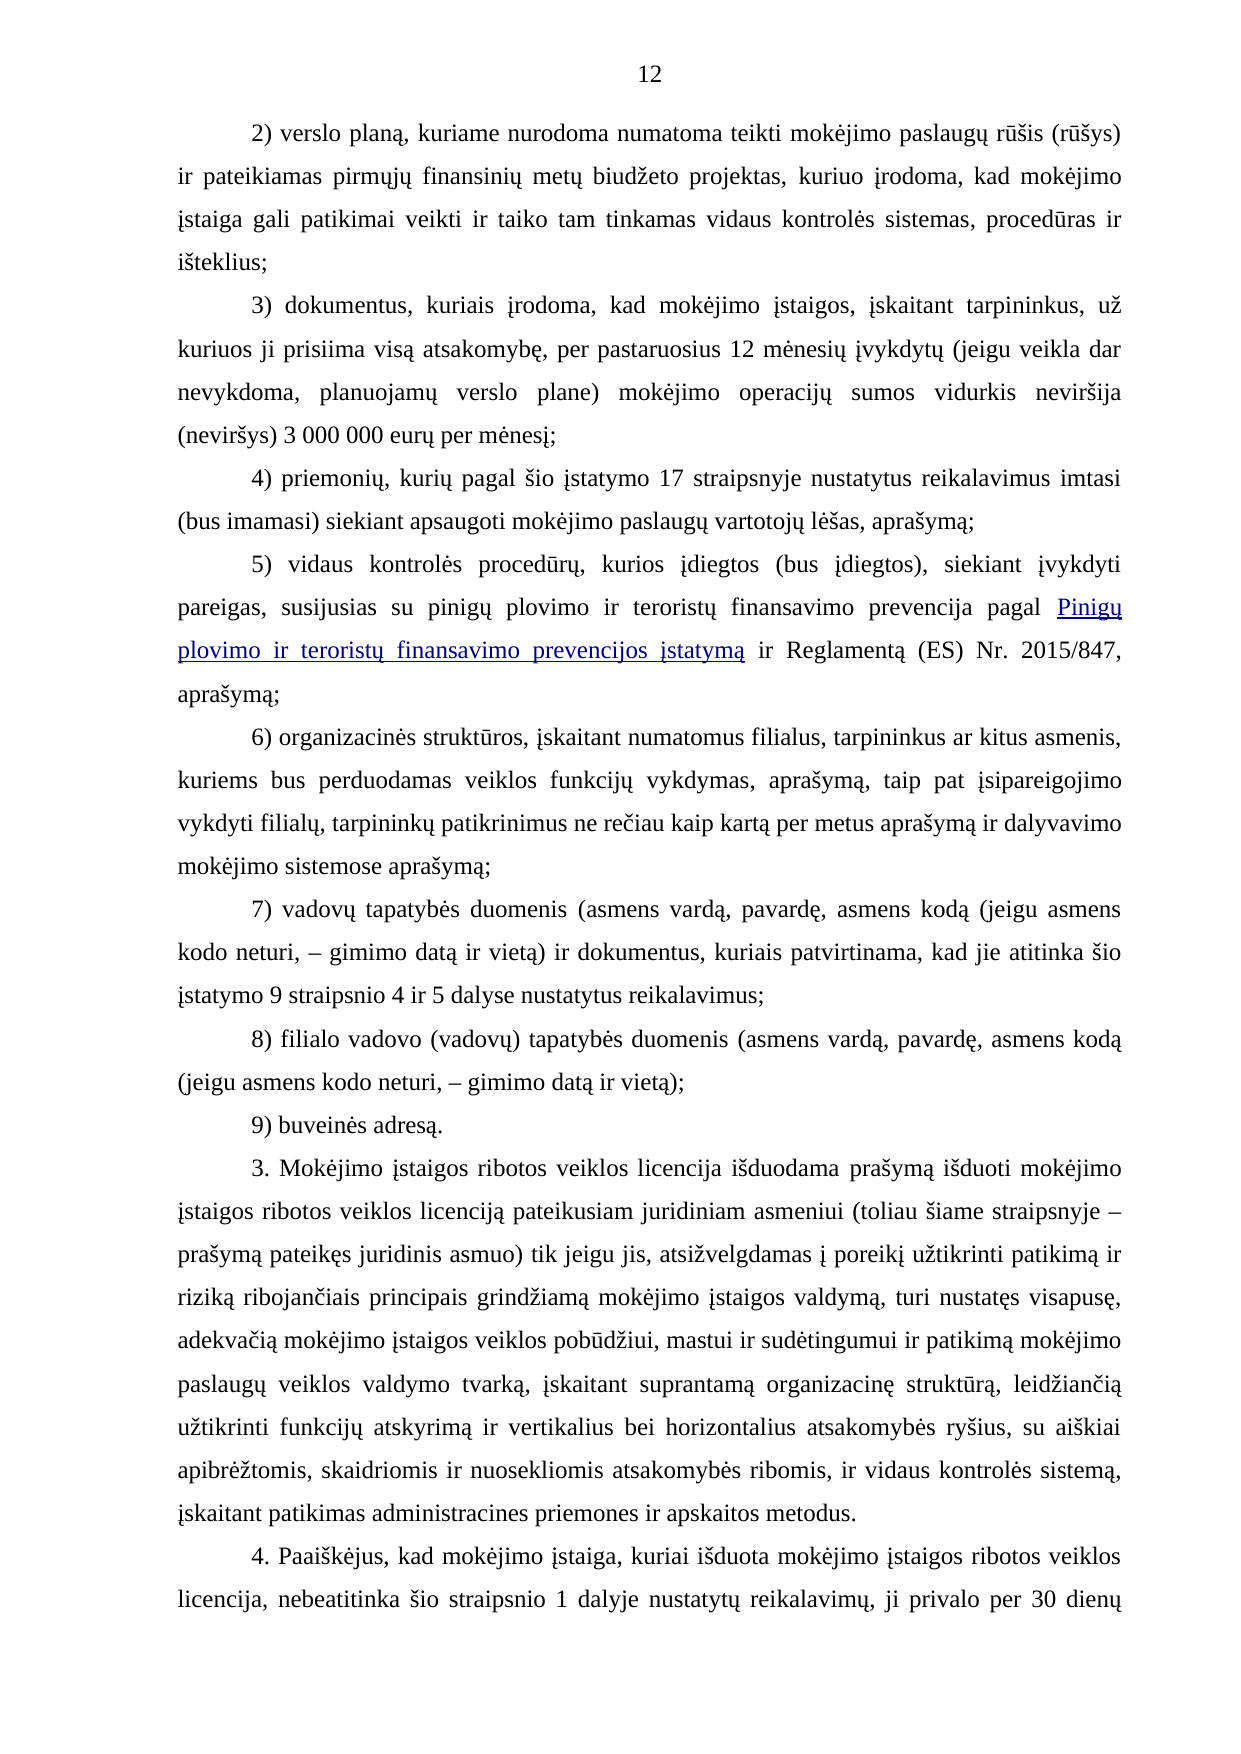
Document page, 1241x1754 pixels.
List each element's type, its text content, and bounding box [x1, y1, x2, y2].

text 4. Paaiškėjus, kad mokėjimo įstaiga, kuriai išduota mokėjimo įstaigos ribotos veiklos licencija, nebeatitinka šio straipsnio 1 dalyje nustatytų reikalavimų, ji privalo per 30 dienų [177, 1541, 1122, 1613]
text 9) buveinės adresą. [177, 1110, 1122, 1139]
text 6) organizacinės struktūros, įskaitant numatomus filialus, tarpininkus ar kitus asmenis, kuriems bus perduodamas veiklos funkcijų vykdymas, aprašymą, taip pat įsipareigojimo vykdyti filialų, tarpininkų patikrinimus ne rečiau kaip kartą per metus aprašymą ir dalyvavimo mokėjimo sistemose aprašymą; [177, 722, 1122, 880]
text 5) vidaus kontrolės procedūrų, kurios įdiegtos (bus įdiegtos), siekiant įvykdyti pareigas, susijusias su pinigų plovimo ir teroristų finansavimo prevencija pagal Pinigų plovimo ir teroristų finansavimo prevencijos įstatymą ir Reglamentą (ES) Nr. 2015/847, aprašymą; [177, 549, 1122, 707]
text 8) filialo vadovo (vadovų) tapatybės duomenis (asmens vardą, pavardę, asmens kodą (jeigu asmens kodo neturi, – gimimo datą ir vietą); [177, 1024, 1122, 1096]
text 7) vadovų tapatybės duomenis (asmens vardą, pavardę, asmens kodą (jeigu asmens kodo neturi, – gimimo datą ir vietą) ir dokumentus, kuriais patvirtinama, kad jie atitinka šio įstatymo 9 straipsnio 4 ir 5 dalyse nustatytus reikalavimus; [177, 894, 1122, 1009]
text 2) verslo planą, kuriame nurodoma numatoma teikti mokėjimo paslaugų rūšis (rūšys) ir pateikiamas pirmųjų finansinių metų biudžeto projektas, kuriuo įrodoma, kad mokėjimo įstaiga gali patikimai veikti ir taiko tam tinkamas vidaus kontrolės sistemas, procedūras ir išteklius; [177, 118, 1122, 276]
text 3. Mokėjimo įstaigos ribotos veiklos licencija išduodama prašymą išduoti mokėjimo įstaigos ribotos veiklos licenciją pateikusiam juridiniam asmeniui (toliau šiame straipsnyje – prašymą pateikęs juridinis asmuo) tik jeigu jis, atsižvelgdamas į poreikį užtikrinti patikimą ir riziką ribojančiais principais grindžiamą mokėjimo įstaigos valdymą, turi nustatęs visapusę, adekvačią mokėjimo įstaigos veiklos pobūdžiui, mastui ir sudėtingumui ir patikimą mokėjimo paslaugų veiklos valdymo tvarką, įskaitant suprantamą organizacinę struktūrą, leidžiančią užtikrinti funkcijų atskyrimą ir vertikalius bei horizontalius atsakomybės ryšius, su aiškiai apibrėžtomis, skaidriomis ir nuosekliomis atsakomybės ribomis, ir vidaus kontrolės sistemą, įskaitant patikimas administracines priemones ir apskaitos metodus. [177, 1153, 1122, 1527]
text 3) dokumentus, kuriais įrodoma, kad mokėjimo įstaigos, įskaitant tarpininkus, už kuriuos ji prisiima visą atsakomybę, per pastaruosius 12 mėnesių įvykdytų (jeigu veikla dar nevykdoma, planuojamų verslo plane) mokėjimo operacijų sumos vidurkis neviršija (neviršys) 3 000 000 eurų per mėnesį; [177, 291, 1122, 449]
text 4) priemonių, kurių pagal šio įstatymo 17 straipsnyje nustatytus reikalavimus imtasi (bus imamasi) siekiant apsaugoti mokėjimo paslaugų vartotojų lėšas, aprašymą; [177, 463, 1122, 535]
